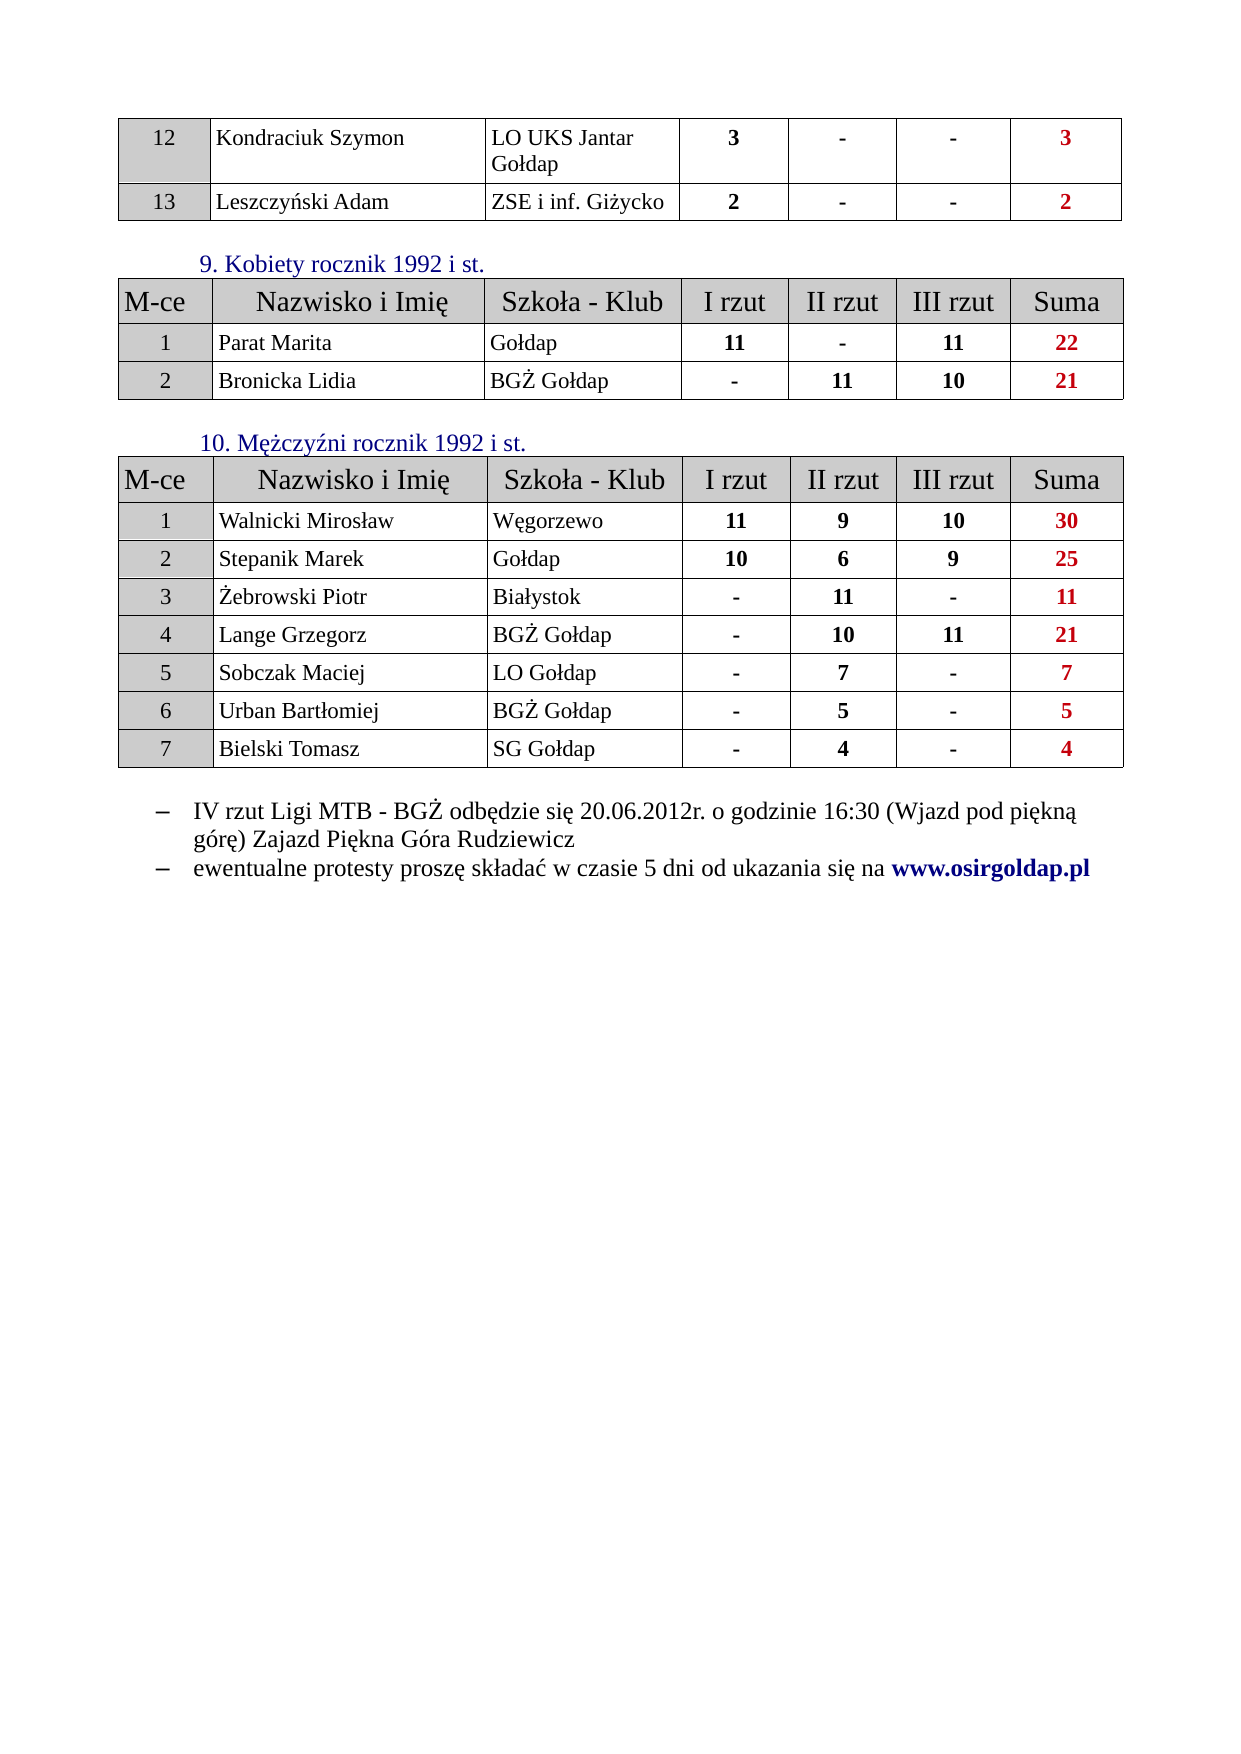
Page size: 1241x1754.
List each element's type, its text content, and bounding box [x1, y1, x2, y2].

table_cell - [897, 184, 1010, 220]
table_cell 10 [897, 503, 1010, 539]
table_header Suma [1011, 457, 1123, 502]
list IV rzut Ligi MTB - BGŻ odbędzie się 20.06.2012r. o godzinie 16:30 (Wjazd pod piękną górę) Zajazd Piękna Góra Rudziewicz [156, 796, 1122, 853]
table_cell 2 [119, 362, 212, 399]
table_cell Gołdap [485, 324, 681, 361]
table_cell SG Gołdap [488, 730, 682, 767]
table_cell BGŻ Gołdap [488, 692, 682, 729]
table_cell 11 [682, 324, 788, 361]
table_header I rzut [682, 279, 788, 323]
table_cell 11 [897, 616, 1010, 653]
table_cell LO Gołdap [488, 654, 682, 691]
table_cell Kondraciuk Szymon [211, 119, 485, 182]
table_cell 4 [1011, 730, 1123, 767]
table_cell 1 [119, 324, 212, 361]
table_cell 5 [791, 692, 896, 729]
table_header Szkoła - Klub [488, 457, 682, 502]
table_cell - [683, 579, 790, 615]
table_cell 2 [1011, 184, 1121, 220]
table_header III rzut [897, 457, 1010, 502]
table_cell Stepanik Marek [214, 541, 487, 577]
table_cell 21 [1011, 616, 1123, 653]
list ewentualne protesty proszę składać w czasie 5 dni od ukazania się na www.osirgoldap.pl [156, 853, 1122, 882]
table_cell - [897, 654, 1010, 691]
table_cell 10 [791, 616, 896, 653]
table_cell 3 [119, 579, 213, 615]
table_header M-ce [119, 279, 212, 323]
table_cell 7 [791, 654, 896, 691]
table_cell - [682, 362, 788, 399]
table_cell - [897, 579, 1010, 615]
table_cell 11 [683, 503, 790, 539]
table_cell 11 [791, 579, 896, 615]
text 10. Mężczyźni rocznik 1992 i st. [118, 428, 1122, 456]
table_cell Gołdap [488, 541, 682, 577]
table_cell 13 [119, 184, 210, 220]
table_cell - [683, 616, 790, 653]
table_cell 3 [1011, 119, 1121, 182]
table_cell 9 [897, 541, 1010, 577]
table_cell 2 [680, 184, 788, 220]
table_cell - [683, 692, 790, 729]
table_cell Walnicki Mirosław [214, 503, 487, 539]
table_header M-ce [119, 457, 213, 502]
table_cell - [897, 730, 1010, 767]
table_cell 12 [119, 119, 210, 182]
table_cell 10 [683, 541, 790, 577]
table_cell 22 [1011, 324, 1123, 361]
table_cell - [789, 184, 896, 220]
table_cell BGŻ Gołdap [488, 616, 682, 653]
table_cell Urban Bartłomiej [214, 692, 487, 729]
table_header Nazwisko i Imię [214, 457, 487, 502]
table_header II rzut [789, 279, 896, 323]
table_cell 6 [791, 541, 896, 577]
table_cell 7 [1011, 654, 1123, 691]
table_header II rzut [791, 457, 896, 502]
table_cell 5 [119, 654, 213, 691]
table_cell 4 [119, 616, 213, 653]
table_cell Bronicka Lidia [213, 362, 484, 399]
table_cell Żebrowski Piotr [214, 579, 487, 615]
table_cell 11 [897, 324, 1010, 361]
table_cell 5 [1011, 692, 1123, 729]
table_cell - [789, 324, 896, 361]
table_cell 25 [1011, 541, 1123, 577]
table_header I rzut [683, 457, 790, 502]
table_cell LO UKS Jantar Gołdap [486, 119, 679, 182]
table_header Suma [1011, 279, 1123, 323]
table_cell 1 [119, 503, 213, 539]
table_cell 4 [791, 730, 896, 767]
table_cell Sobczak Maciej [214, 654, 487, 691]
table_cell - [897, 692, 1010, 729]
table_cell 3 [680, 119, 788, 182]
table_cell 11 [789, 362, 896, 399]
table_header Nazwisko i Imię [213, 279, 484, 323]
table_header Szkoła - Klub [485, 279, 681, 323]
table_cell ZSE i inf. Giżycko [486, 184, 679, 220]
table_cell Bielski Tomasz [214, 730, 487, 767]
table_cell Białystok [488, 579, 682, 615]
table_cell 9 [791, 503, 896, 539]
table_cell 6 [119, 692, 213, 729]
text 9. Kobiety rocznik 1992 i st. [118, 249, 1122, 278]
table_cell 10 [897, 362, 1010, 399]
table_cell 7 [119, 730, 213, 767]
table_cell - [789, 119, 896, 182]
table_cell 21 [1011, 362, 1123, 399]
table_cell Leszczyński Adam [211, 184, 485, 220]
table_cell Lange Grzegorz [214, 616, 487, 653]
table_cell 30 [1011, 503, 1123, 539]
table_cell BGŻ Gołdap [485, 362, 681, 399]
table_cell Parat Marita [213, 324, 484, 361]
table_cell - [897, 119, 1010, 182]
table_cell 2 [119, 541, 213, 577]
table_cell - [683, 654, 790, 691]
table_header III rzut [897, 279, 1010, 323]
table_cell Węgorzewo [488, 503, 682, 539]
table_cell 11 [1011, 579, 1123, 615]
table_cell - [683, 730, 790, 767]
